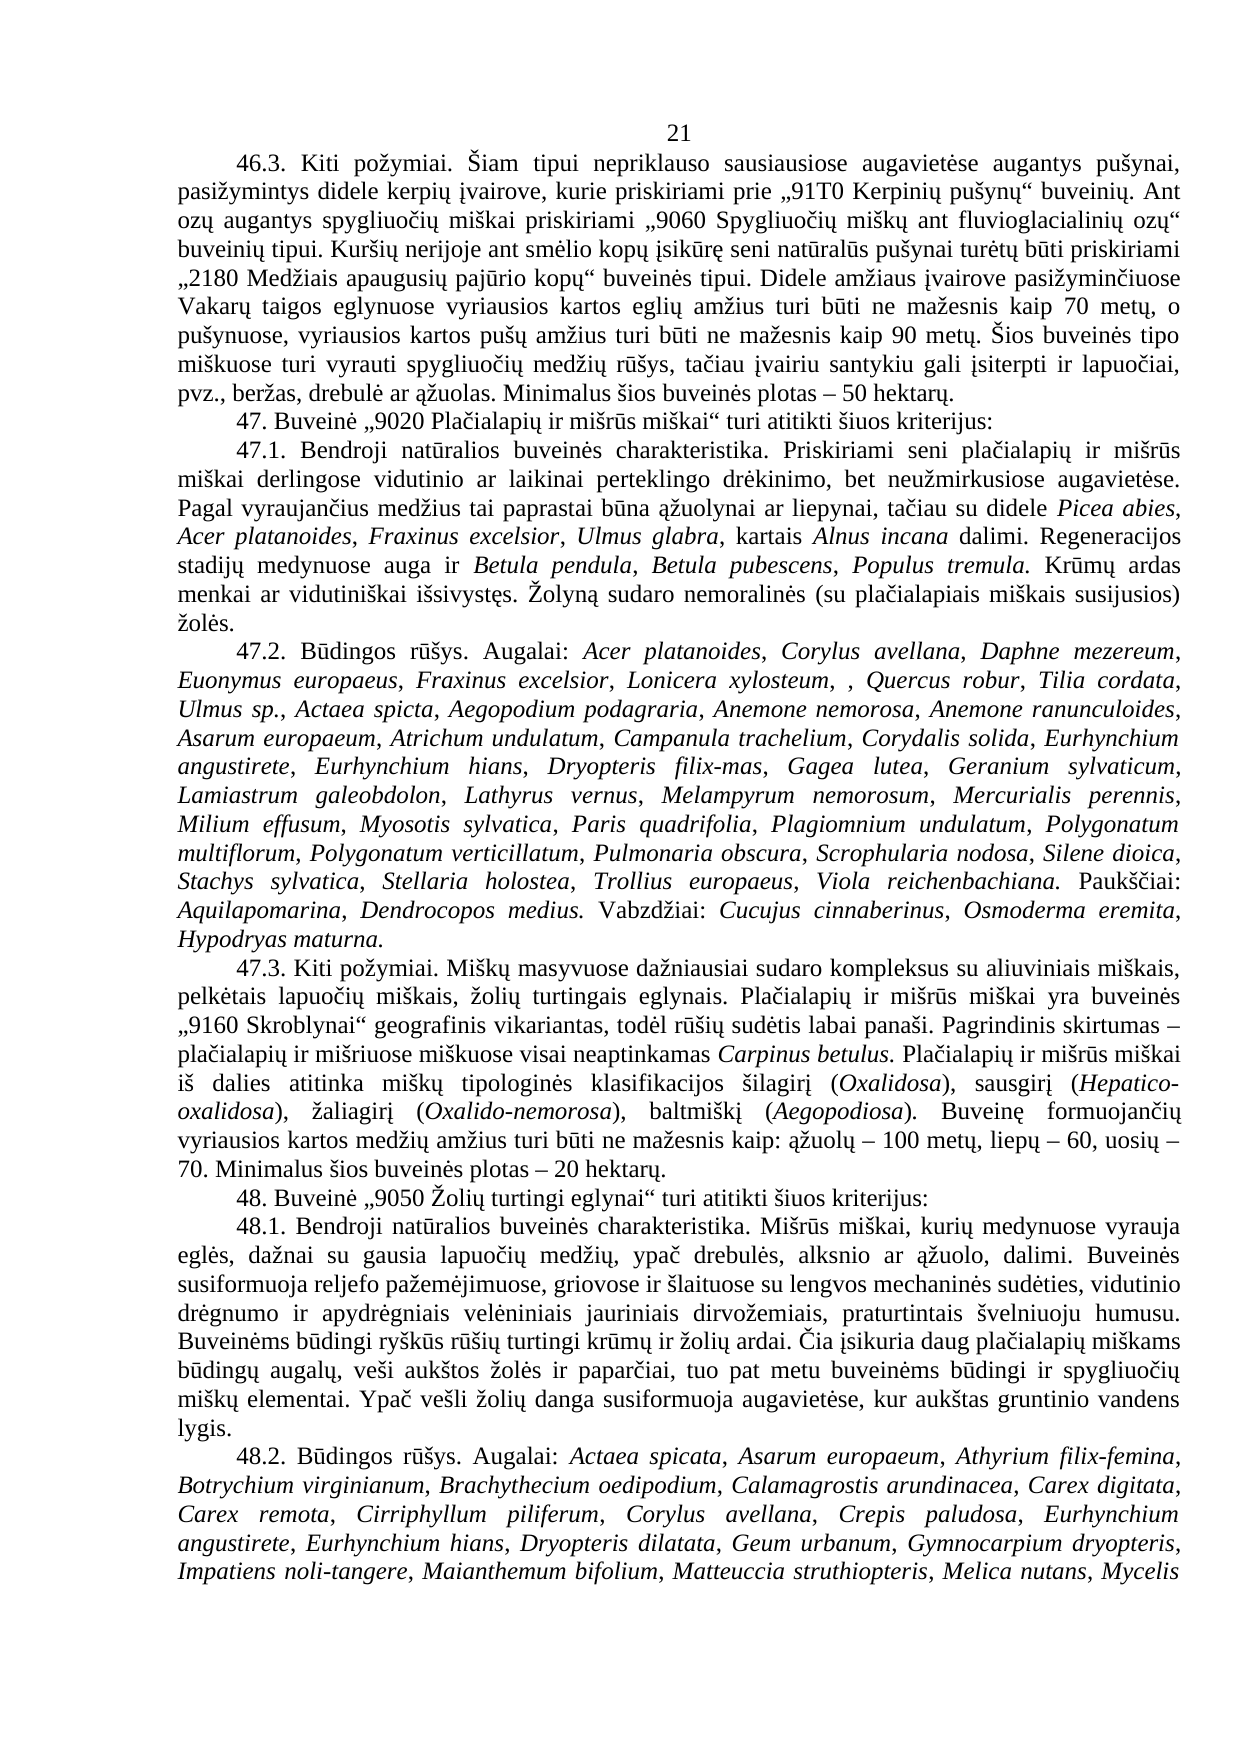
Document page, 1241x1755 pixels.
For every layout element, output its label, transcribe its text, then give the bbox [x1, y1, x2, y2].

text 47. Buveinė „9020 Plačialapių ir mišrūs miškai“ turi atitikti šiuos kriterijus: [177, 406, 1181, 435]
text 47.2. Būdingos rūšys. Augalai: Acer platanoides, Corylus avellana, Daphne mezereum, Euonymus europaeus, Fraxinus excelsior, Lonicera xylosteum, , Quercus robur, Tilia cordata, Ulmus sp., Actaea spicta, Aegopodium podagraria, Anemone nemorosa, Anemone ranunculoides, Asarum europaeum, Atrichum undulatum, Campanula trachelium, Corydalis solida, Eurhynchium angustirete, Eurhynchium hians, Dryopteris filix-mas, Gagea lutea, Geranium sylvaticum, Lamiastrum galeobdolon, Lathyrus vernus, Melampyrum nemorosum, Mercurialis perennis, Milium effusum, Myosotis sylvatica, Paris quadrifolia, Plagiomnium undulatum, Polygonatum multiflorum, Polygonatum verticillatum, Pulmonaria obscura, Scrophularia nodosa, Silene dioica, Stachys sylvatica, Stellaria holostea, Trollius europaeus, Viola reichenbachiana. Paukščiai: Aquilapomarina, Dendrocopos medius. Vabzdžiai: Cucujus cinnaberinus, Osmoderma eremita, Hypodryas maturna. [177, 636, 1181, 953]
text 48. Buveinė „9050 Žolių turtingi eglynai“ turi atitikti šiuos kriterijus: [177, 1183, 1181, 1211]
text 47.1. Bendroji natūralios buveinės charakteristika. Priskiriami seni plačialapių ir mišrūs miškai derlingose vidutinio ar laikinai perteklingo drėkinimo, bet neužmirkusiose augavietėse. Pagal vyraujančius medžius tai paprastai būna ąžuolynai ar liepynai, tačiau su didele Picea abies, Acer platanoides, Fraxinus excelsior, Ulmus glabra, kartais Alnus incana dalimi. Regeneracijos stadijų medynuose auga ir Betula pendula, Betula pubescens, Populus tremula. Krūmų ardas menkai ar vidutiniškai išsivystęs. Žolyną sudaro nemoralinės (su plačialapiais miškais susijusios) žolės. [177, 435, 1181, 636]
text 48.1. Bendroji natūralios buveinės charakteristika. Mišrūs miškai, kurių medynuose vyrauja eglės, dažnai su gausia lapuočių medžių, ypač drebulės, alksnio ar ąžuolo, dalimi. Buveinės susiformuoja reljefo pažemėjimuose, griovose ir šlaituose su lengvos mechaninės sudėties, vidutinio drėgnumo ir apydrėgniais velėniniais jauriniais dirvožemiais, praturtintais švelniuoju humusu. Buveinėms būdingi ryškūs rūšių turtingi krūmų ir žolių ardai. Čia įsikuria daug plačialapių miškams būdingų augalų, veši aukštos žolės ir paparčiai, tuo pat metu buveinėms būdingi ir spygliuočių miškų elementai. Ypač vešli žolių danga susiformuoja augavietėse, kur aukštas gruntinio vandens lygis. [177, 1211, 1181, 1441]
text 47.3. Kiti požymiai. Miškų masyvuose dažniausiai sudaro kompleksus su aliuviniais miškais, pelkėtais lapuočių miškais, žolių turtingais eglynais. Plačialapių ir mišrūs miškai yra buveinės „9160 Skroblynai“ geografinis vikariantas, todėl rūšių sudėtis labai panaši. Pagrindinis skirtumas – plačialapių ir mišriuose miškuose visai neaptinkamas Carpinus betulus. Plačialapių ir mišrūs miškai iš dalies atitinka miškų tipologinės klasifikacijos šilagirį (Oxalidosa), sausgirį (Hepatico-oxalidosa), žaliagirį (Oxalido-nemorosa), baltmiškį (Aegopodiosa). Buveinę formuojančių vyriausios kartos medžių amžius turi būti ne mažesnis kaip: ąžuolų – 100 metų, liepų – 60, uosių – 70. Minimalus šios buveinės plotas – 20 hektarų. [177, 953, 1181, 1183]
text 48.2. Būdingos rūšys. Augalai: Actaea spicata, Asarum europaeum, Athyrium filix-femina, Botrychium virginianum, Brachythecium oedipodium, Calamagrostis arundinacea, Carex digitata, Carex remota, Cirriphyllum piliferum, Corylus avellana, Crepis paludosa, Eurhynchium angustirete, Eurhynchium hians, Dryopteris dilatata, Geum urbanum, Gymnocarpium dryopteris, Impatiens noli-tangere, Maianthemum bifolium, Matteuccia struthiopteris, Melica nutans, Mycelis [177, 1441, 1181, 1585]
text 46.3. Kiti požymiai. Šiam tipui nepriklauso sausiausiose augavietėse augantys pušynai, pasižymintys didele kerpių įvairove, kurie priskiriami prie „91T0 Kerpinių pušynų“ buveinių. Ant ozų augantys spygliuočių miškai priskiriami „9060 Spygliuočių miškų ant fluvioglacialinių ozų“ buveinių tipui. Kuršių nerijoje ant smėlio kopų įsikūrę seni natūralūs pušynai turėtų būti priskiriami „2180 Medžiais apaugusių pajūrio kopų“ buveinės tipui. Didele amžiaus įvairove pasižyminčiuose Vakarų taigos eglynuose vyriausios kartos eglių amžius turi būti ne mažesnis kaip 70 metų, o pušynuose, vyriausios kartos pušų amžius turi būti ne mažesnis kaip 90 metų. Šios buveinės tipo miškuose turi vyrauti spygliuočių medžių rūšys, tačiau įvairiu santykiu gali įsiterpti ir lapuočiai, pvz., beržas, drebulė ar ąžuolas. Minimalus šios buveinės plotas – 50 hektarų. [177, 148, 1181, 406]
